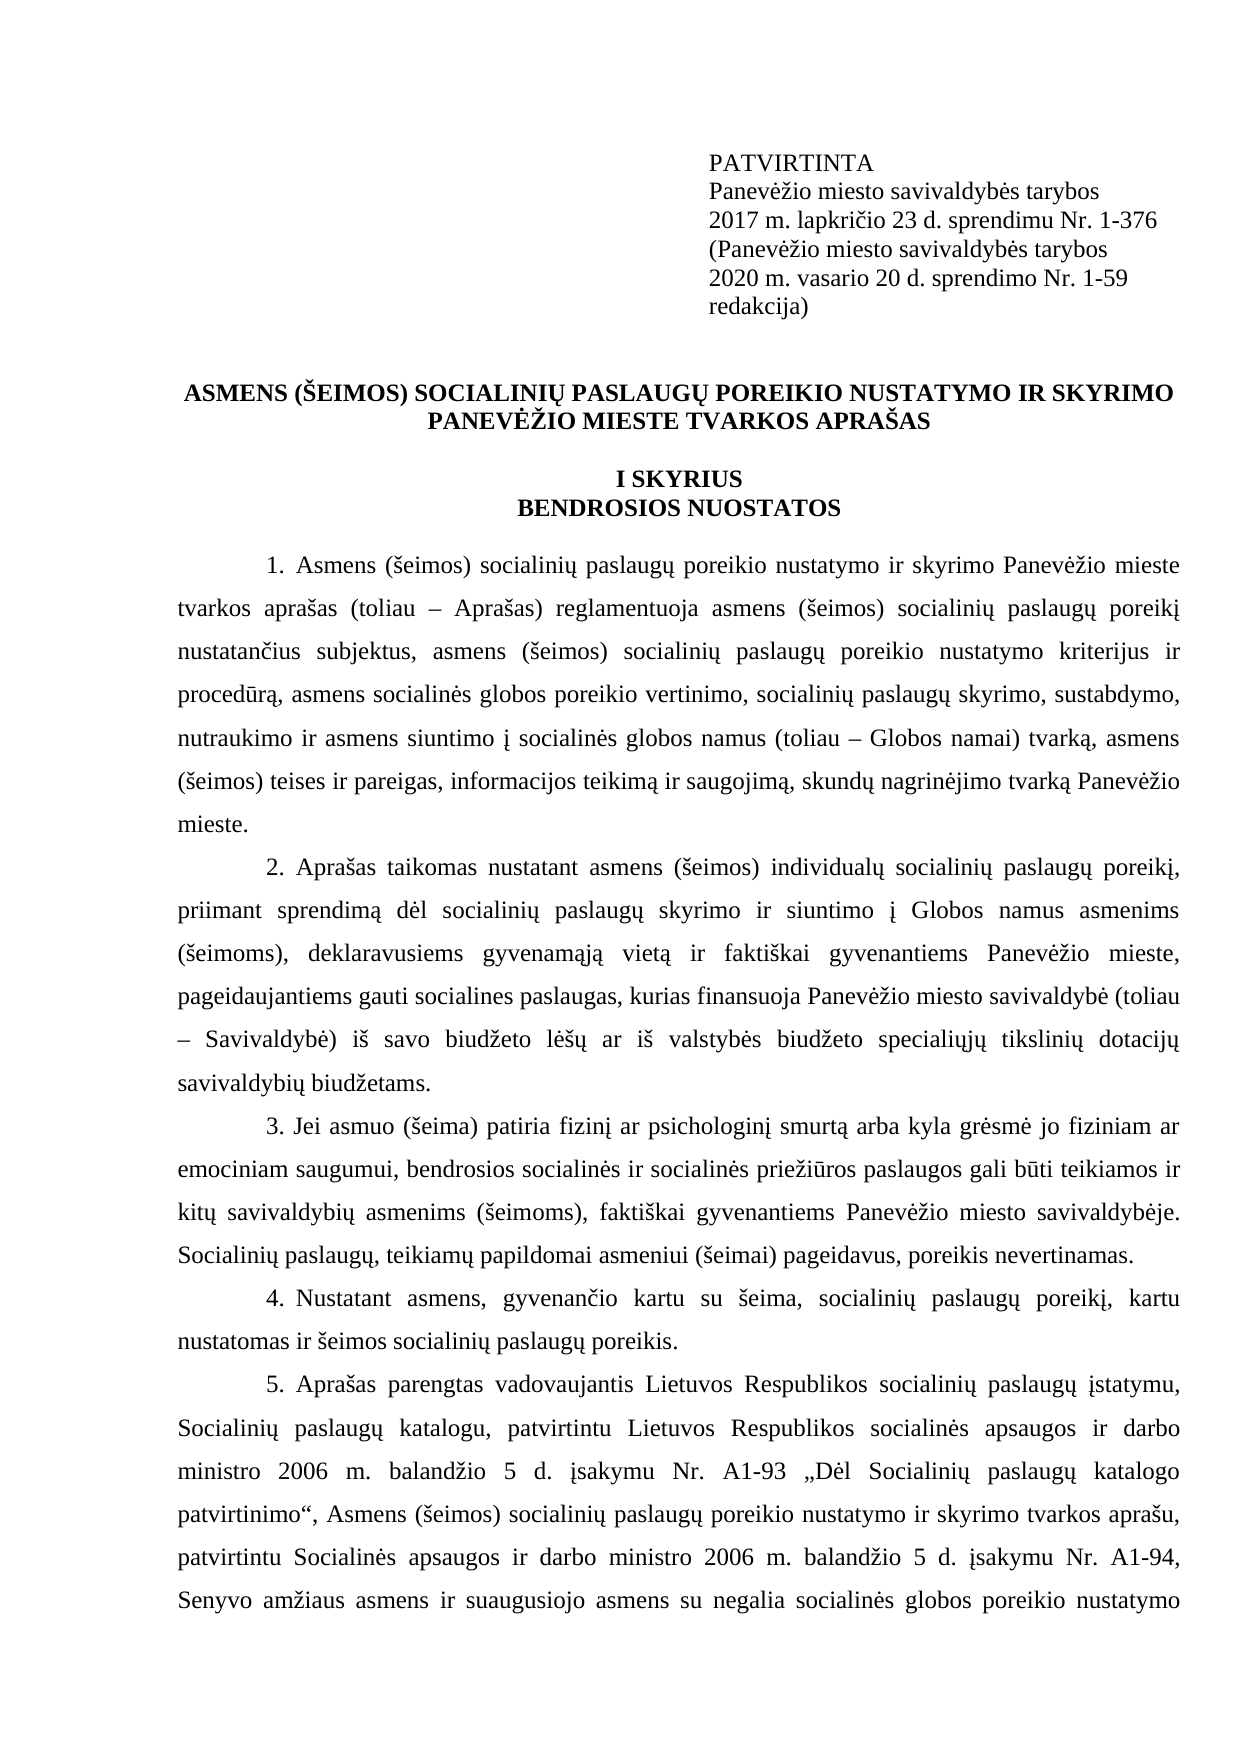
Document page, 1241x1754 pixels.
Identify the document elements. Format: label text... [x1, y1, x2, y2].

text 5. Aprašas parengtas vadovaujantis Lietuvos Respublikos socialinių paslaugų įstatymu, Socialinių paslaugų katalogu, patvirtintu Lietuvos Respublikos socialinės apsaugos ir darbo ministro 2006 m. balandžio 5 d. įsakymu Nr. A1-93 „Dėl Socialinių paslaugų katalogo patvirtinimo“, Asmens (šeimos) socialinių paslaugų poreikio nustatymo ir skyrimo tvarkos aprašu, patvirtintu Socialinės apsaugos ir darbo ministro 2006 m. balandžio 5 d. įsakymu Nr. A1-94, Senyvo amžiaus asmens ir suaugusiojo asmens su negalia socialinės globos poreikio nustatymo [177, 1369, 1181, 1614]
text 2. Aprašas taikomas nustatant asmens (šeimos) individualų socialinių paslaugų poreikį, priimant sprendimą dėl socialinių paslaugų skyrimo ir siuntimo į Globos namus asmenims (šeimoms), deklaravusiems gyvenamąją vietą ir faktiškai gyvenantiems Panevėžio mieste, pageidaujantiems gauti socialines paslaugas, kurias finansuoja Panevėžio miesto savivaldybė (toliau – Savivaldybė) iš savo biudžeto lėšų ar iš valstybės biudžeto specialiųjų tikslinių dotacijų savivaldybių biudžetams. [177, 852, 1181, 1096]
text BENDROSIOS NUOSTATOS [177, 493, 1181, 521]
text I SKYRIUS [177, 464, 1181, 493]
text 3. Jei asmuo (šeima) patiria fizinį ar psichologinį smurtą arba kyla grėsmė jo fiziniam ar emociniam saugumui, bendrosios socialinės ir socialinės priežiūros paslaugos gali būti teikiamos ir kitų savivaldybių asmenims (šeimoms), faktiškai gyvenantiems Panevėžio miesto savivaldybėje. Socialinių paslaugų, teikiamų papildomai asmeniui (šeimai) pageidavus, poreikis nevertinamas. [177, 1111, 1181, 1269]
text 4. Nustatant asmens, gyvenančio kartu su šeima, socialinių paslaugų poreikį, kartu nustatomas ir šeimos socialinių paslaugų poreikis. [177, 1283, 1181, 1355]
text ASMENS (ŠEIMOS) SOCIALINIŲ PASLAUGŲ POREIKIO NUSTATYMO IR SKYRIMO PANEVĖŽIO MIESTE TVARKOS APRAŠAS [177, 378, 1181, 435]
text redakcija) [709, 291, 1181, 320]
text PATVIRTINTA [709, 148, 1181, 176]
text (Panevėžio miesto savivaldybės tarybos [709, 234, 1181, 263]
text 2020 m. vasario 20 d. sprendimo Nr. 1-59 [709, 263, 1181, 291]
text Panevėžio miesto savivaldybės tarybos [709, 176, 1181, 205]
text 1. Asmens (šeimos) socialinių paslaugų poreikio nustatymo ir skyrimo Panevėžio mieste tvarkos aprašas (toliau – Aprašas) reglamentuoja asmens (šeimos) socialinių paslaugų poreikį nustatančius subjektus, asmens (šeimos) socialinių paslaugų poreikio nustatymo kriterijus ir procedūrą, asmens socialinės globos poreikio vertinimo, socialinių paslaugų skyrimo, sustabdymo, nutraukimo ir asmens siuntimo į socialinės globos namus (toliau – Globos namai) tvarką, asmens (šeimos) teises ir pareigas, informacijos teikimą ir saugojimą, skundų nagrinėjimo tvarką Panevėžio mieste. [177, 550, 1181, 838]
text 2017 m. lapkričio 23 d. sprendimu Nr. 1-376 [709, 205, 1181, 234]
